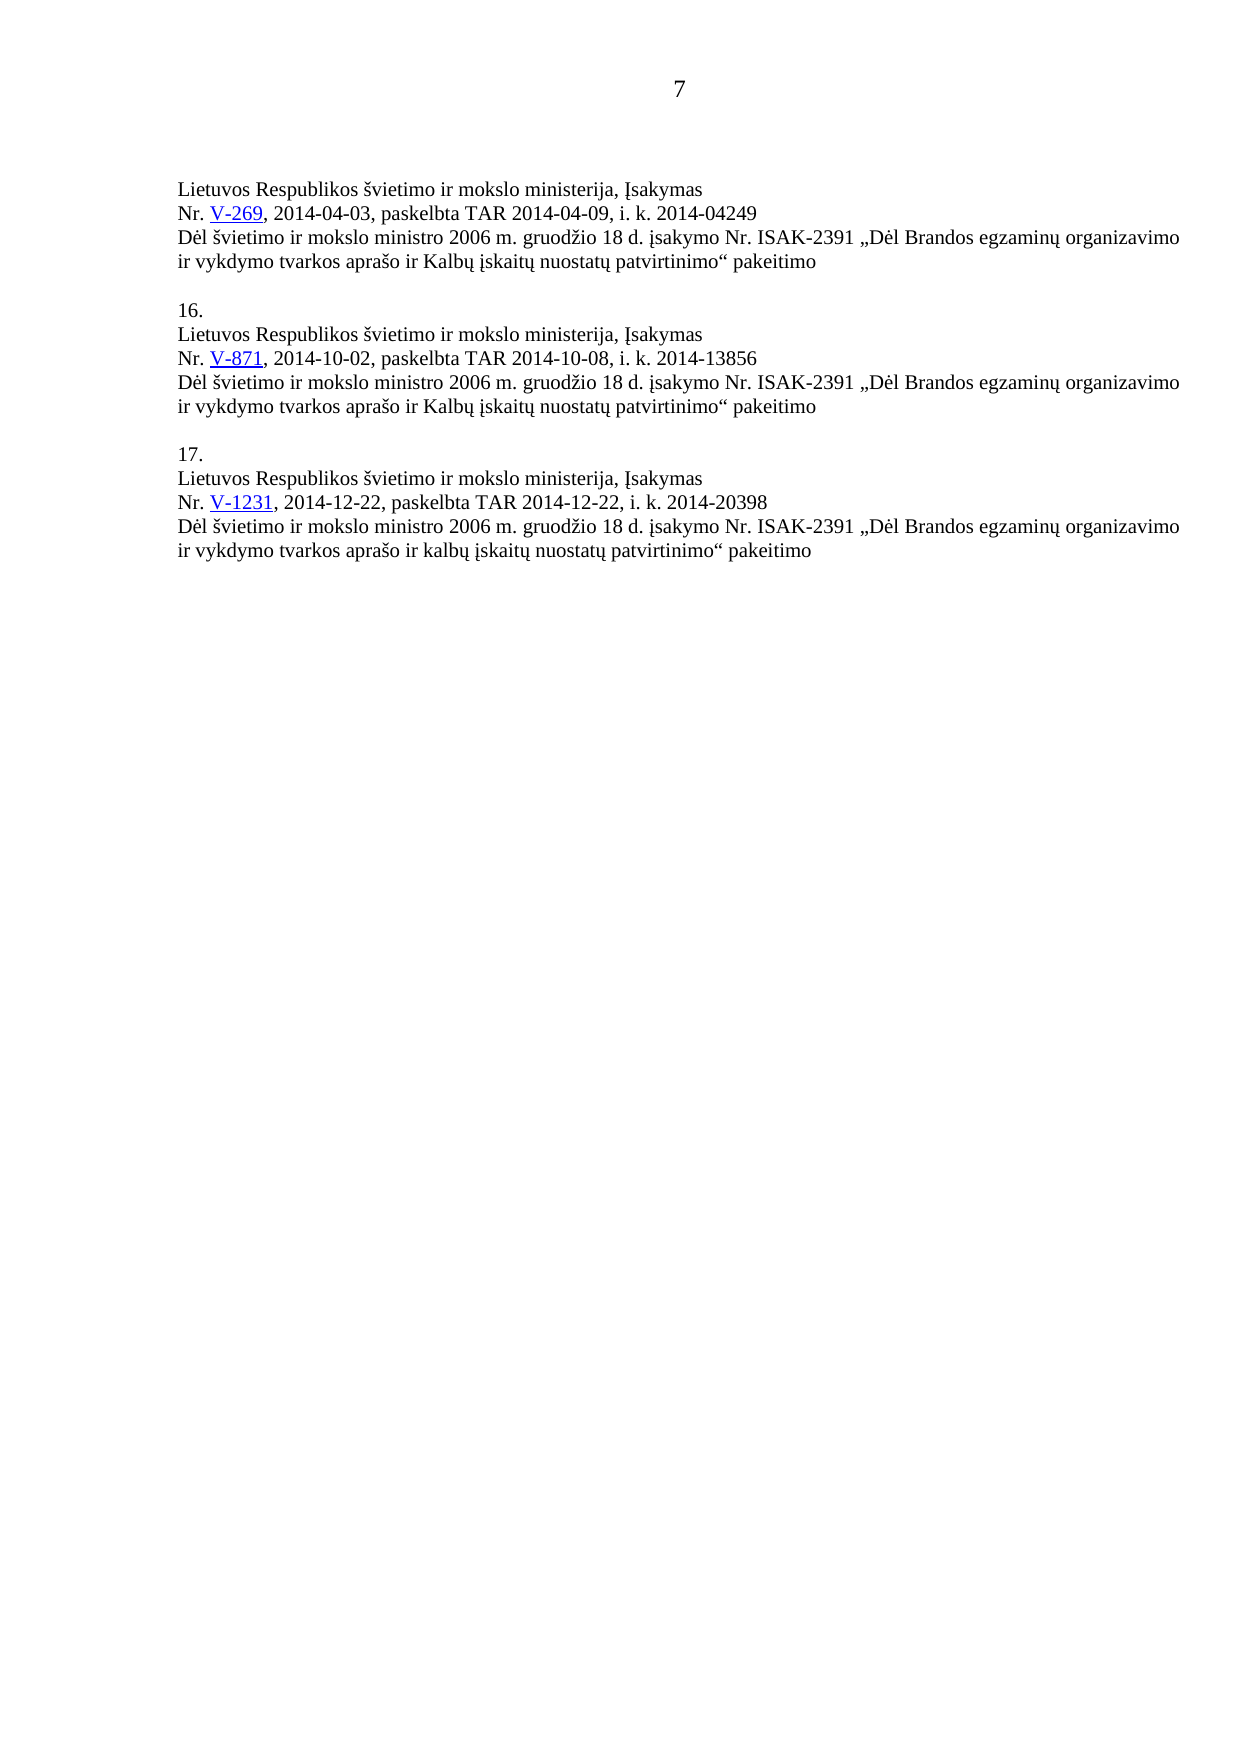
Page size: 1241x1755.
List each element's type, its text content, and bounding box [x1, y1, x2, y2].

text Dėl švietimo ir mokslo ministro 2006 m. gruodžio 18 d. įsakymo Nr. ISAK-2391 „Dėl Brandos egzaminų organizavimo ir vykdymo tvarkos aprašo ir Kalbų įskaitų nuostatų patvirtinimo“ pakeitimo [177, 370, 1181, 418]
text Dėl švietimo ir mokslo ministro 2006 m. gruodžio 18 d. įsakymo Nr. ISAK-2391 „Dėl Brandos egzaminų organizavimo ir vykdymo tvarkos aprašo ir kalbų įskaitų nuostatų patvirtinimo“ pakeitimo [177, 514, 1181, 562]
text Lietuvos Respublikos švietimo ir mokslo ministerija, Įsakymas [177, 322, 1181, 346]
text Lietuvos Respublikos švietimo ir mokslo ministerija, Įsakymas [177, 177, 1181, 201]
text Nr. V-871, 2014-10-02, paskelbta TAR 2014-10-08, i. k. 2014-13856 [177, 346, 1181, 370]
text Nr. V-1231, 2014-12-22, paskelbta TAR 2014-12-22, i. k. 2014-20398 [177, 490, 1181, 514]
text 17. [177, 442, 1181, 466]
text Nr. V-269, 2014-04-03, paskelbta TAR 2014-04-09, i. k. 2014-04249 [177, 201, 1181, 225]
text Dėl švietimo ir mokslo ministro 2006 m. gruodžio 18 d. įsakymo Nr. ISAK-2391 „Dėl Brandos egzaminų organizavimo ir vykdymo tvarkos aprašo ir Kalbų įskaitų nuostatų patvirtinimo“ pakeitimo [177, 225, 1181, 273]
text 16. [177, 297, 1181, 322]
text Lietuvos Respublikos švietimo ir mokslo ministerija, Įsakymas [177, 466, 1181, 490]
